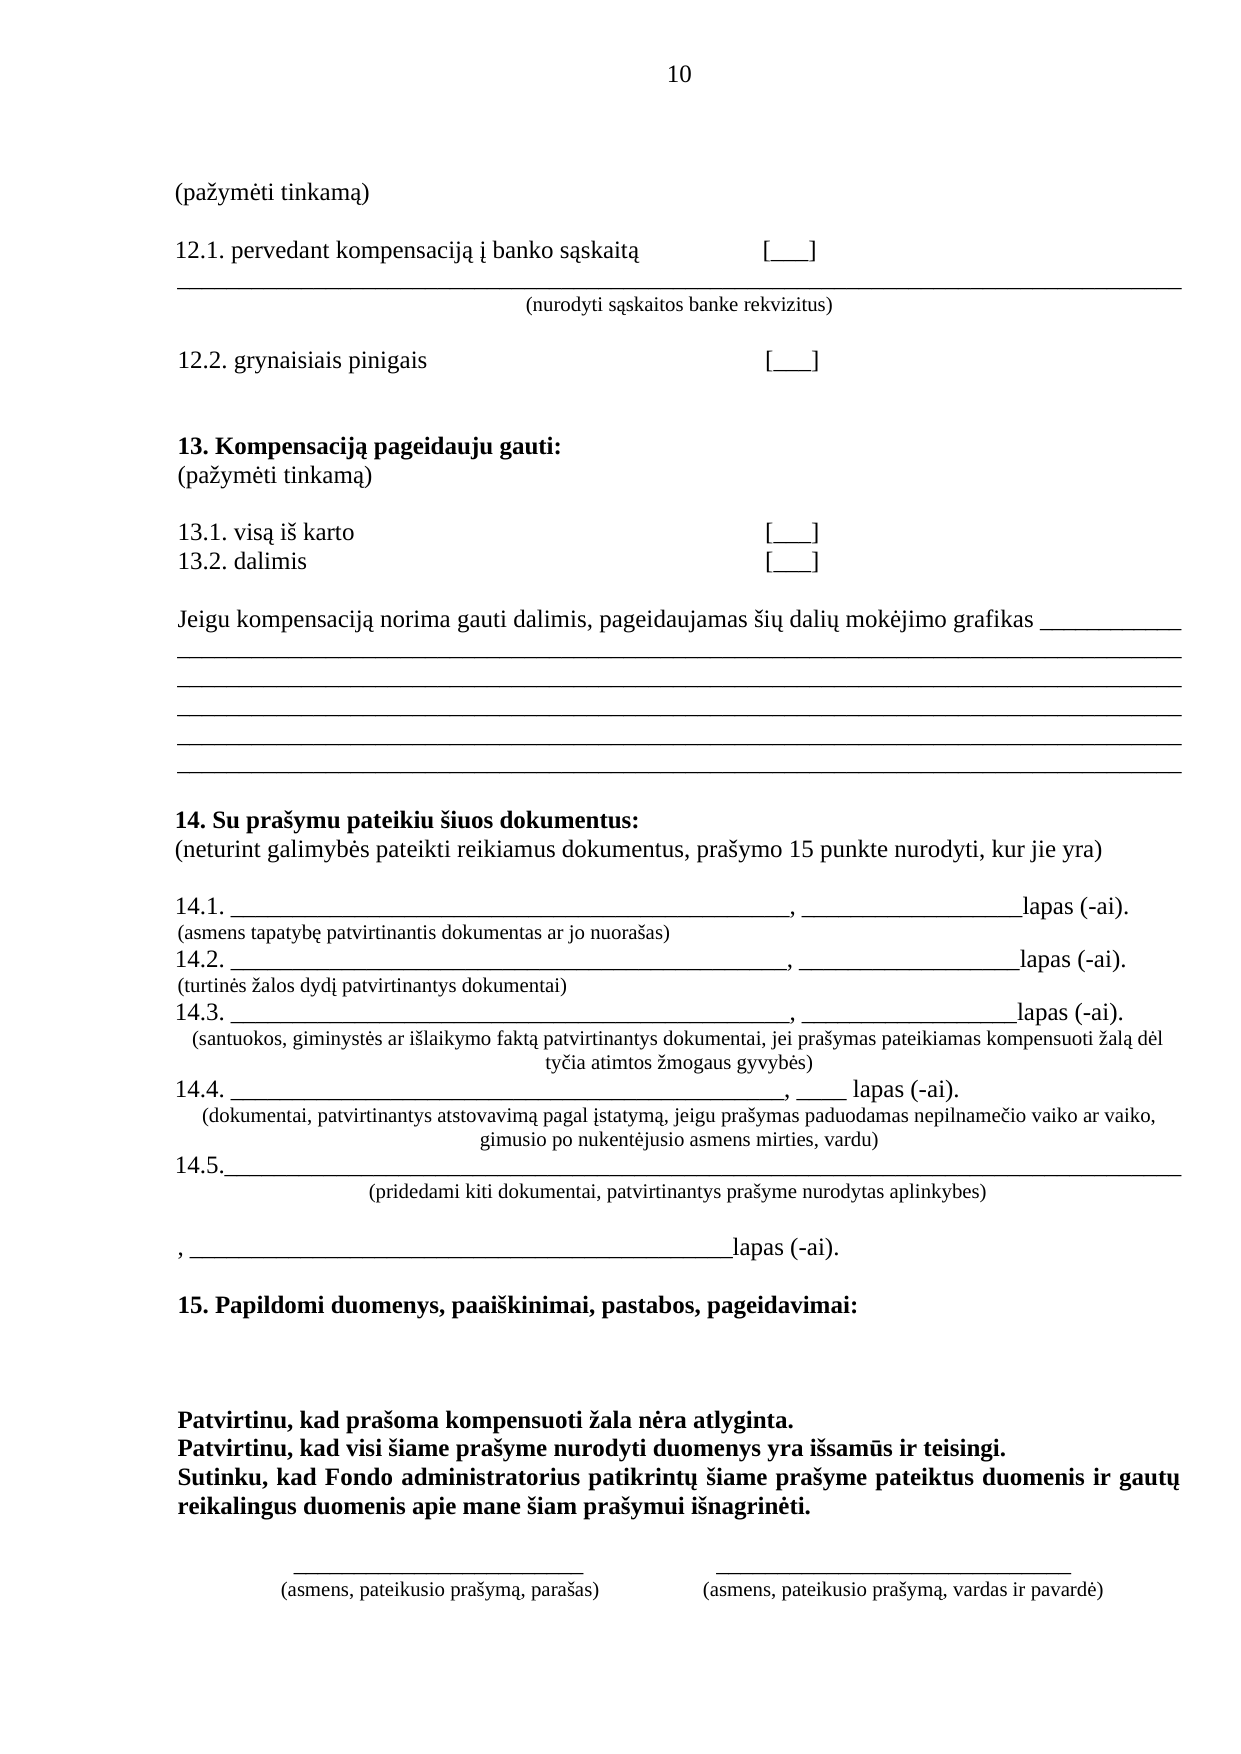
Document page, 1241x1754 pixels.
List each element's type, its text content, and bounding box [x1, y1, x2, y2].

text 14.4. , ____ lapas (-ai). [174, 1074, 1181, 1102]
text 13. Kompensaciją pageidauju gauti: [177, 431, 1181, 460]
text (asmens tapatybę patvirtinantis dokumentas ar jo nuorašas) [174, 920, 1181, 944]
text 15. Papildomi duomenys, paaiškinimai, pastabos, pageidavimai: [177, 1290, 1181, 1318]
text 12.2. grynaisiais pinigais [___] [177, 345, 1181, 374]
text Sutinku, kad Fondo administratorius patikrintų šiame prašyme pateiktus duomenis ir gautų reikalingus duomenis apie mane šiam prašymui išnagrinėti. [177, 1462, 1181, 1520]
text 14. Su prašymu pateikiu šiuos dokumentus: [174, 805, 1181, 834]
text 13.2. dalimis [___] [177, 546, 1181, 575]
text Patvirtinu, kad visi šiame prašyme nurodyti duomenys yra išsamūs ir teisingi. [177, 1433, 1181, 1462]
text 13.1. visą iš karto [___] [177, 517, 1181, 546]
text 14.5. [174, 1151, 1181, 1179]
text (nurodyti sąskaitos banke rekvizitus) [177, 292, 1181, 316]
text (pridedami kiti dokumentai, patvirtinantys prašyme nurodytas aplinkybes) [174, 1179, 1181, 1203]
text 14.1. , lapas (-ai). [174, 891, 1181, 920]
text Patvirtinu, kad prašoma kompensuoti žala nėra atlyginta. [177, 1405, 1181, 1433]
text , lapas (-ai). [174, 1232, 1181, 1261]
text (pažymėti tinkamą) [177, 460, 1181, 489]
text 14.3. , lapas (-ai). [174, 997, 1181, 1026]
text (pažymėti tinkamą) [174, 177, 1181, 206]
text (santuokos, giminystės ar išlaikymo faktą patvirtinantys dokumentai, jei prašymas pateikiamas kompensuoti žalą dėl tyčia atimtos žmogaus gyvybės) [174, 1026, 1181, 1074]
text (neturint galimybės pateikti reikiamus dokumentus, prašymo 15 punkte nurodyti, kur jie yra) [174, 834, 1181, 862]
text 12.1. pervedant kompensaciją į banko sąskaitą [___] [174, 235, 1181, 263]
text (turtinės žalos dydį patvirtinantys dokumentai) [174, 973, 1181, 997]
text 14.2. , lapas (-ai). [174, 944, 1181, 973]
text (asmens, pateikusio prašymą, parašas) (asmens, pateikusio prašymą, vardas ir pavardė) [177, 1577, 1181, 1601]
text (dokumentai, patvirtinantys atstovavimą pagal įstatymą, jeigu prašymas paduodamas nepilnamečio vaiko ar vaiko, gimusio po nukentėjusio asmens mirties, vardu) [174, 1102, 1181, 1151]
text Jeigu kompensaciją norima gauti dalimis, pageidaujamas šių dalių mokėjimo grafikas [177, 604, 1181, 632]
